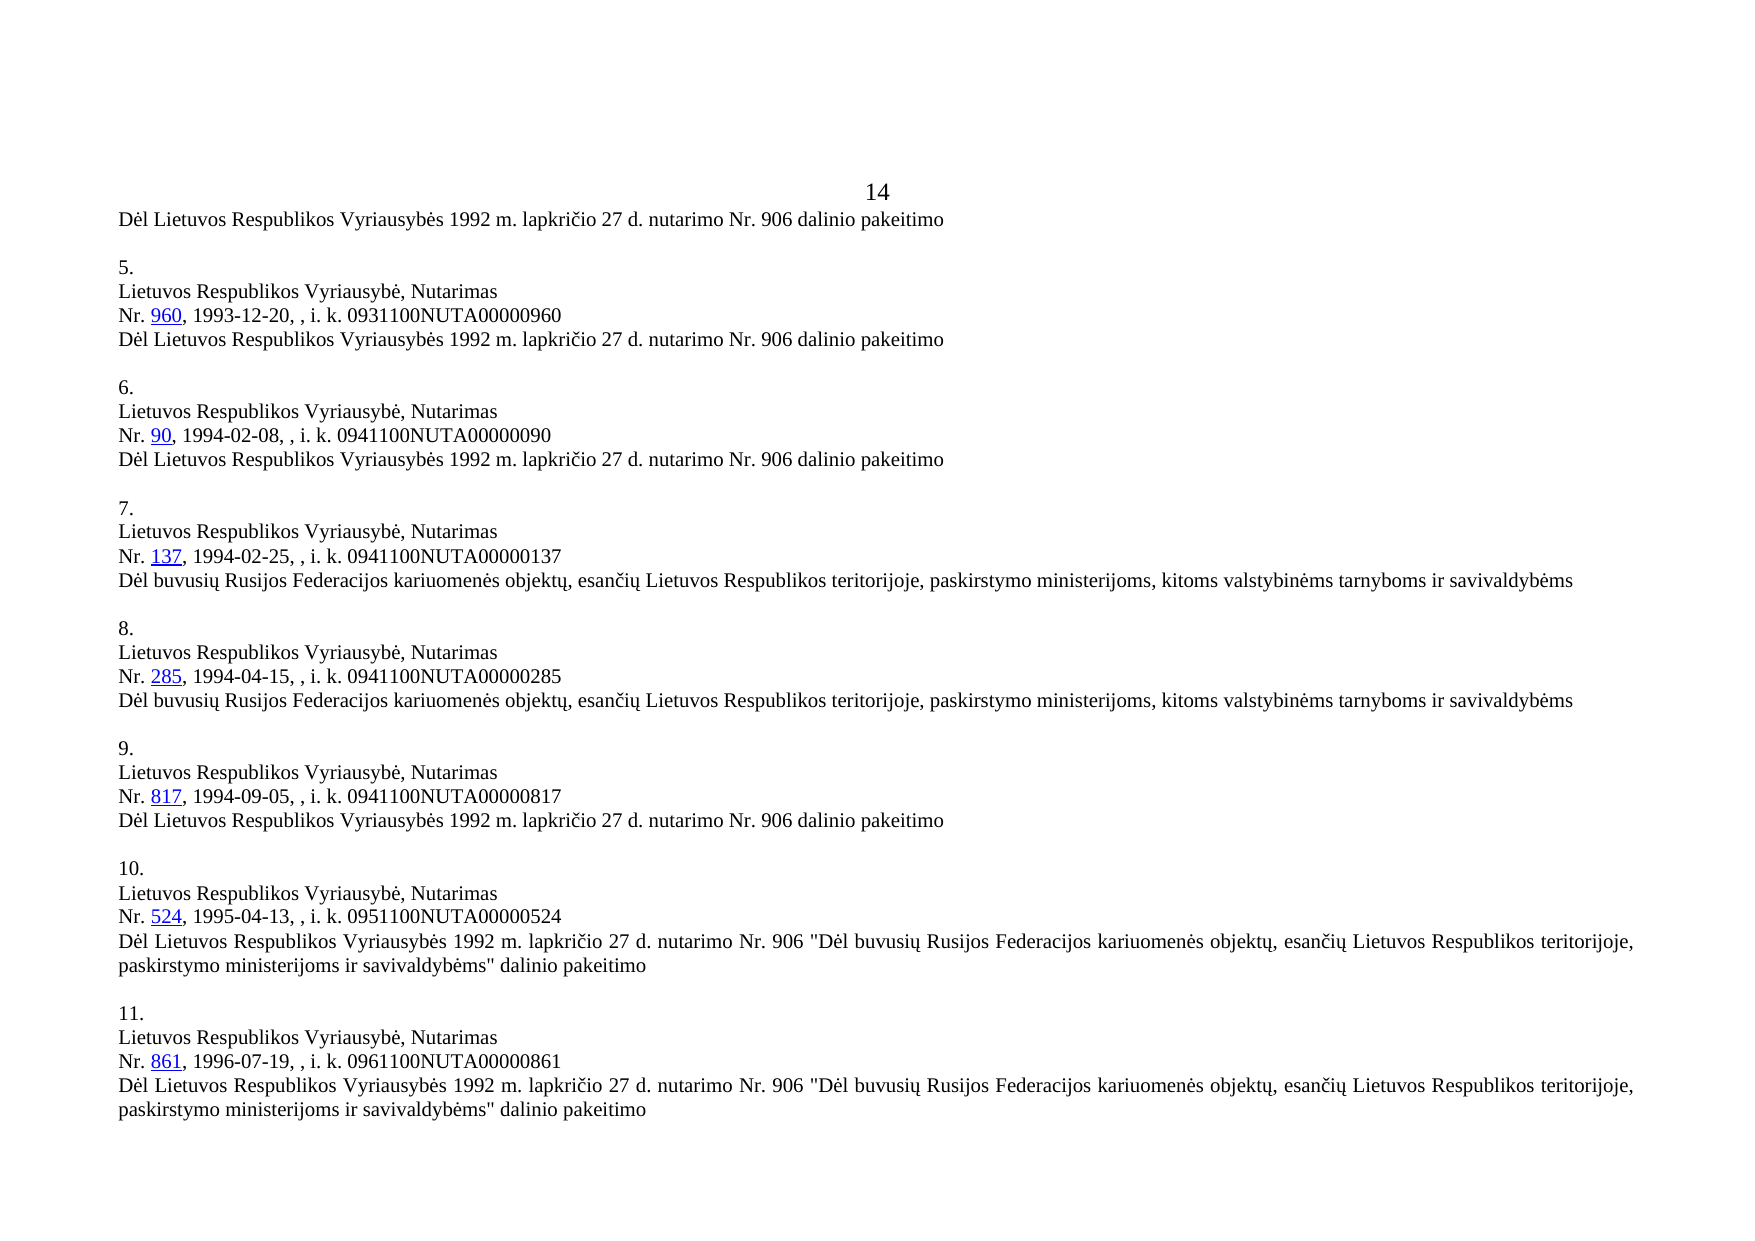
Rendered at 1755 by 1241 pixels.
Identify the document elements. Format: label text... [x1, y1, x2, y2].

text Dėl Lietuvos Respublikos Vyriausybės 1992 m. lapkričio 27 d. nutarimo Nr. 906 "Dėl buvusių Rusijos Federacijos kariuomenės objektų, esančių Lietuvos Respublikos teritorijoje, paskirstymo ministerijoms ir savivaldybėms" dalinio pakeitimo [118, 928, 1636, 977]
text Dėl buvusių Rusijos Federacijos kariuomenės objektų, esančių Lietuvos Respublikos teritorijoje, paskirstymo ministerijoms, kitoms valstybinėms tarnyboms ir savivaldybėms [118, 568, 1636, 592]
text Lietuvos Respublikos Vyriausybė, Nutarimas [118, 1025, 1636, 1049]
text Dėl buvusių Rusijos Federacijos kariuomenės objektų, esančių Lietuvos Respublikos teritorijoje, paskirstymo ministerijoms, kitoms valstybinėms tarnyboms ir savivaldybėms [118, 688, 1636, 712]
text Lietuvos Respublikos Vyriausybė, Nutarimas [118, 880, 1636, 904]
text Nr. 861, 1996-07-19, , i. k. 0961100NUTA00000861 [118, 1049, 1636, 1073]
text Dėl Lietuvos Respublikos Vyriausybės 1992 m. lapkričio 27 d. nutarimo Nr. 906 dalinio pakeitimo [118, 207, 1636, 231]
text 10. [118, 856, 1636, 880]
text Nr. 90, 1994-02-08, , i. k. 0941100NUTA00000090 [118, 423, 1636, 447]
text Dėl Lietuvos Respublikos Vyriausybės 1992 m. lapkričio 27 d. nutarimo Nr. 906 "Dėl buvusių Rusijos Federacijos kariuomenės objektų, esančių Lietuvos Respublikos teritorijoje, paskirstymo ministerijoms ir savivaldybėms" dalinio pakeitimo [118, 1073, 1636, 1121]
text Lietuvos Respublikos Vyriausybė, Nutarimas [118, 279, 1636, 303]
text Nr. 960, 1993-12-20, , i. k. 0931100NUTA00000960 [118, 303, 1636, 327]
text 5. [118, 255, 1636, 279]
text Dėl Lietuvos Respublikos Vyriausybės 1992 m. lapkričio 27 d. nutarimo Nr. 906 dalinio pakeitimo [118, 327, 1636, 351]
text 11. [118, 1001, 1636, 1025]
text Dėl Lietuvos Respublikos Vyriausybės 1992 m. lapkričio 27 d. nutarimo Nr. 906 dalinio pakeitimo [118, 808, 1636, 832]
text Lietuvos Respublikos Vyriausybė, Nutarimas [118, 760, 1636, 784]
text 6. [118, 375, 1636, 399]
text 7. [118, 495, 1636, 519]
text Lietuvos Respublikos Vyriausybė, Nutarimas [118, 519, 1636, 543]
text Nr. 817, 1994-09-05, , i. k. 0941100NUTA00000817 [118, 784, 1636, 808]
text 9. [118, 736, 1636, 760]
text Nr. 524, 1995-04-13, , i. k. 0951100NUTA00000524 [118, 904, 1636, 928]
text Dėl Lietuvos Respublikos Vyriausybės 1992 m. lapkričio 27 d. nutarimo Nr. 906 dalinio pakeitimo [118, 447, 1636, 471]
text 8. [118, 616, 1636, 640]
text Lietuvos Respublikos Vyriausybė, Nutarimas [118, 640, 1636, 664]
text Nr. 285, 1994-04-15, , i. k. 0941100NUTA00000285 [118, 664, 1636, 688]
text Nr. 137, 1994-02-25, , i. k. 0941100NUTA00000137 [118, 543, 1636, 568]
text Lietuvos Respublikos Vyriausybė, Nutarimas [118, 399, 1636, 423]
